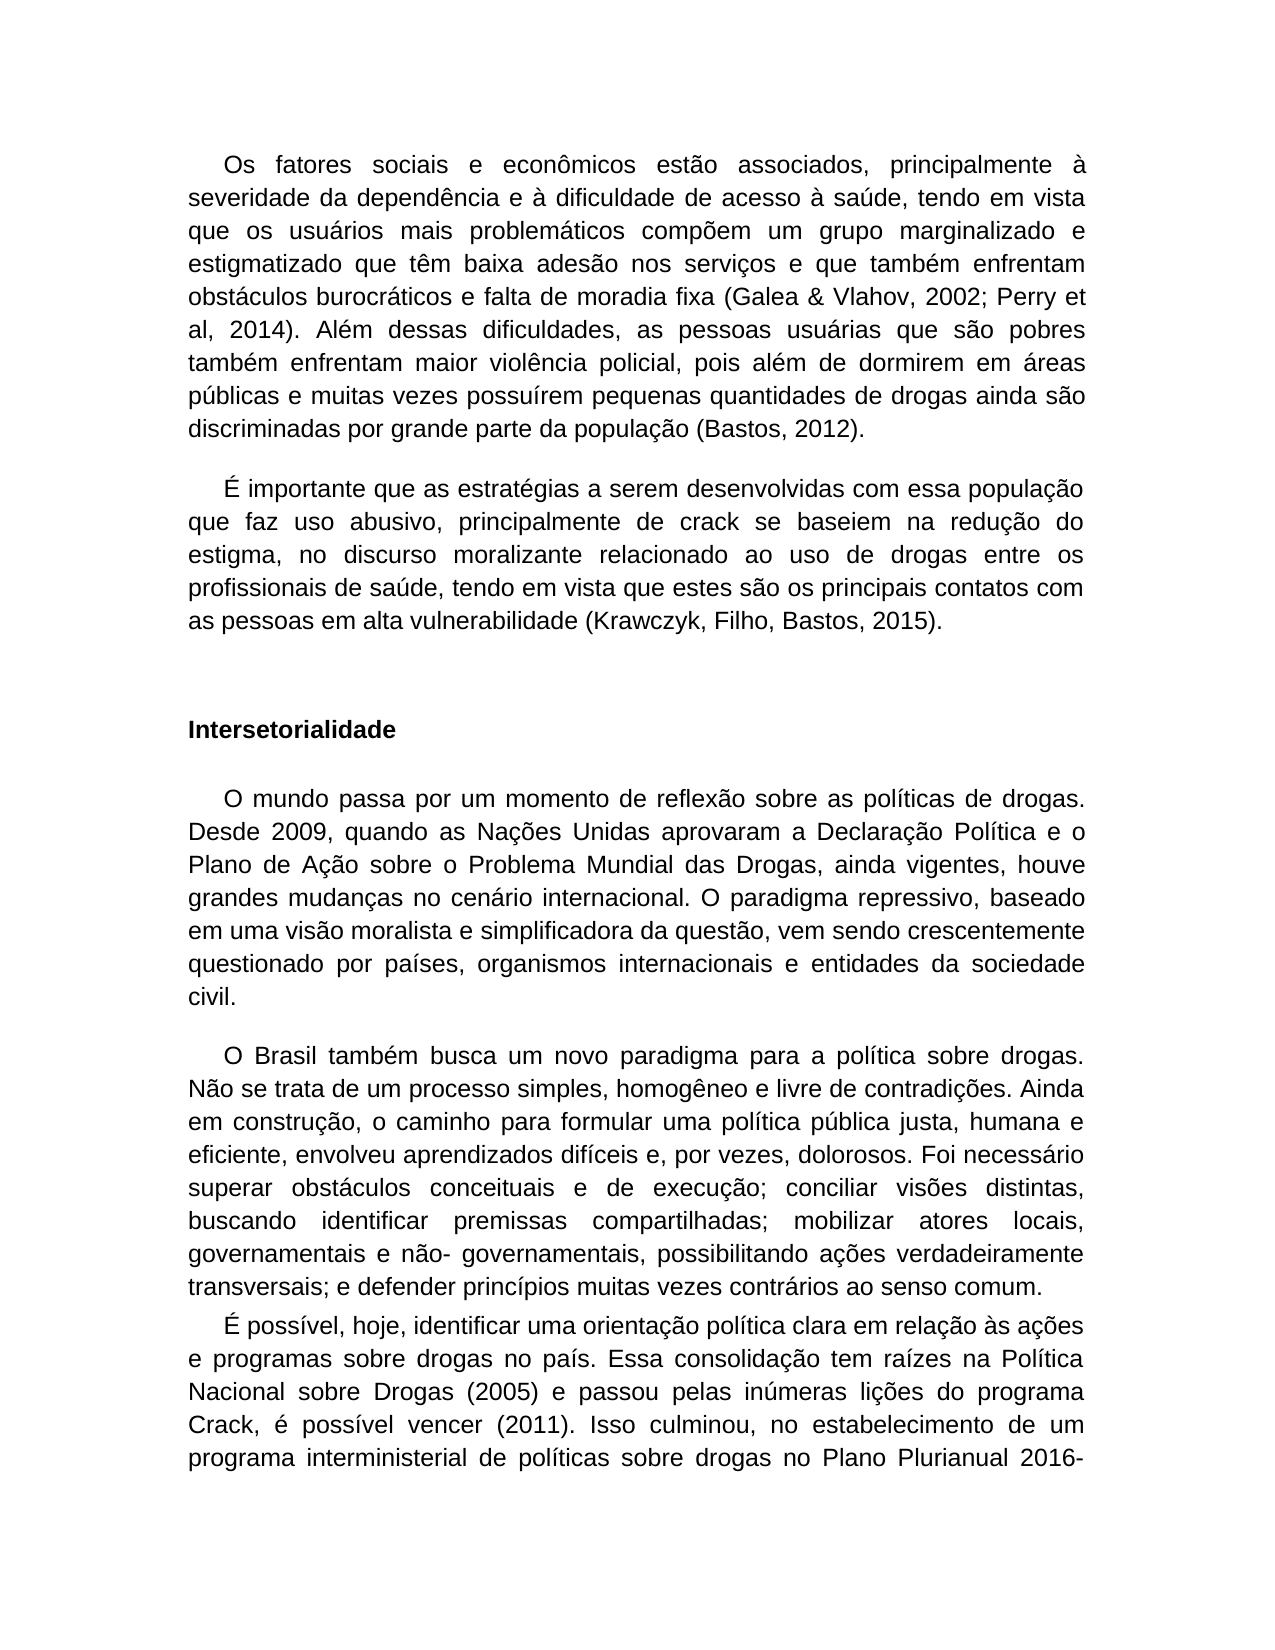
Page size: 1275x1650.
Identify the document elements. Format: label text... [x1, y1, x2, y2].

text O Brasil também busca um novo paradigma para a política sobre drogas. Não se trata de um processo simples, homogêneo e livre de contradições. Ainda em construção, o caminho para formular uma política pública justa, humana e eficiente, envolveu aprendizados difíceis e, por vezes, dolorosos. Foi necessário superar obstáculos conceituais e de execução; conciliar visões distintas, buscando identificar premissas compartilhadas; mobilizar atores locais, governamentais e não- governamentais, possibilitando ações verdadeiramente transversais; e defender princípios muitas vezes contrários ao senso comum. [188, 1041, 1086, 1301]
text Os fatores sociais e econômicos estão associados, principalmente à severidade da dependência e à dificuldade de acesso à saúde, tendo em vista que os usuários mais problemáticos compõem um grupo marginalizado e estigmatizado que têm baixa adesão nos serviços e que também enfrentam obstáculos burocráticos e falta de moradia fixa (Galea & Vlahov, 2002; Perry et al, 2014). Além dessas dificuldades, as pessoas usuárias que são pobres também enfrentam maior violência policial, pois além de dormirem em áreas públicas e muitas vezes possuírem pequenas quantidades de drogas ainda são discriminadas por grande parte da população (Bastos, 2012). [188, 150, 1087, 443]
text O mundo passa por um momento de reflexão sobre as políticas de drogas. Desde 2009, quando as Nações Unidas aprovaram a Declaração Política e o Plano de Ação sobre o Problema Mundial das Drogas, ainda vigentes, houve grandes mudanças no cenário internacional. O paradigma repressivo, baseado em uma visão moralista e simplificadora da questão, vem sendo crescentemente questionado por países, organismos internacionais e entidades da sociedade civil. [188, 784, 1087, 1011]
text É importante que as estratégias a serem desenvolvidas com essa população que faz uso abusivo, principalmente de crack se baseiem na redução do estigma, no discurso moralizante relacionado ao uso de drogas entre os profissionais de saúde, tendo em vista que estes são os principais contatos com as pessoas em alta vulnerabilidade (Krawczyk, Filho, Bastos, 2015). [188, 474, 1086, 634]
text Intersetorialidade [188, 715, 409, 743]
text É possível, hoje, identificar uma orientação política clara em relação às ações e programas sobre drogas no país. Essa consolidação tem raízes na Política Nacional sobre Drogas (2005) e passou pelas inúmeras lições do programa Crack, é possível vencer (2011). Isso culminou, no estabelecimento de um programa interministerial de políticas sobre drogas no Plano Plurianual 2016- [188, 1311, 1086, 1472]
